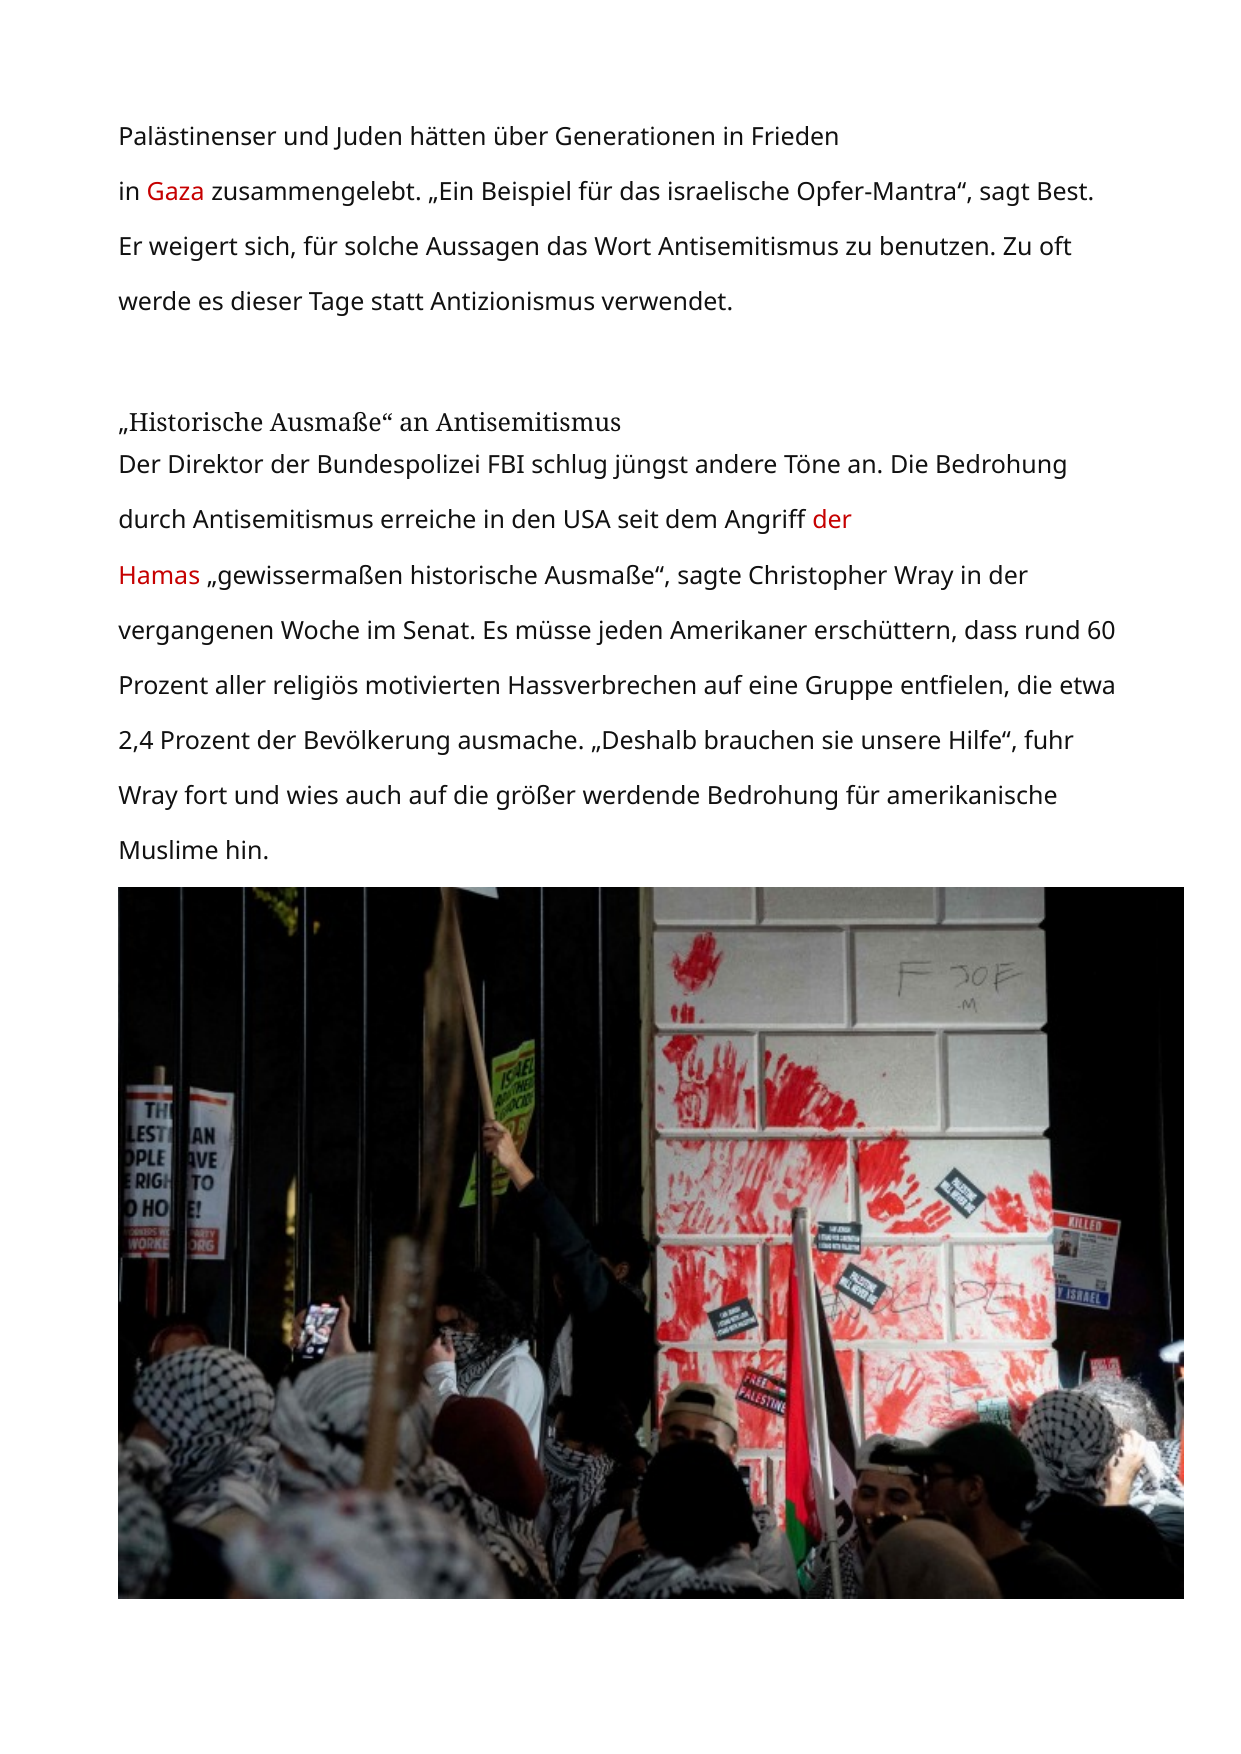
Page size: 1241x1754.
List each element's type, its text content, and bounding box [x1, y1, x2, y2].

text Der Direktor der Bundespolizei FBI schlug jüngst andere Töne an. Die Bedrohung durch Antisemitismus erreiche in den USA seit dem Angriff der Hamas „gewissermaßen historische Ausmaße“, sagte Christopher Wray in der vergangenen Woche im Senat. Es müsse jeden Amerikaner erschüttern, dass rund 60 Prozent aller religiös motivierten Hassverbrechen auf eine Gruppe entfielen, die etwa 2,4 Prozent der Bevölkerung ausmache. „Deshalb brauchen sie unsere Hilfe“, fuhr Wray fort und wies auch auf die größer werdende Bedrohung für amerikanische Muslime hin. [118, 447, 1122, 867]
text Palästinenser und Juden hätten über Generationen in Frieden in Gaza zusammengelebt. „Ein Beispiel für das israelische Opfer-Mantra“, sagt Best. Er weigert sich, für solche Aussagen das Wort Antisemitismus zu benutzen. Zu oft werde es dieser Tage statt Antizionismus verwendet. [118, 118, 1122, 317]
subtitle „Historische Ausmaße“ an Antisemitismus [118, 404, 1122, 439]
picture [118, 887, 1184, 1599]
